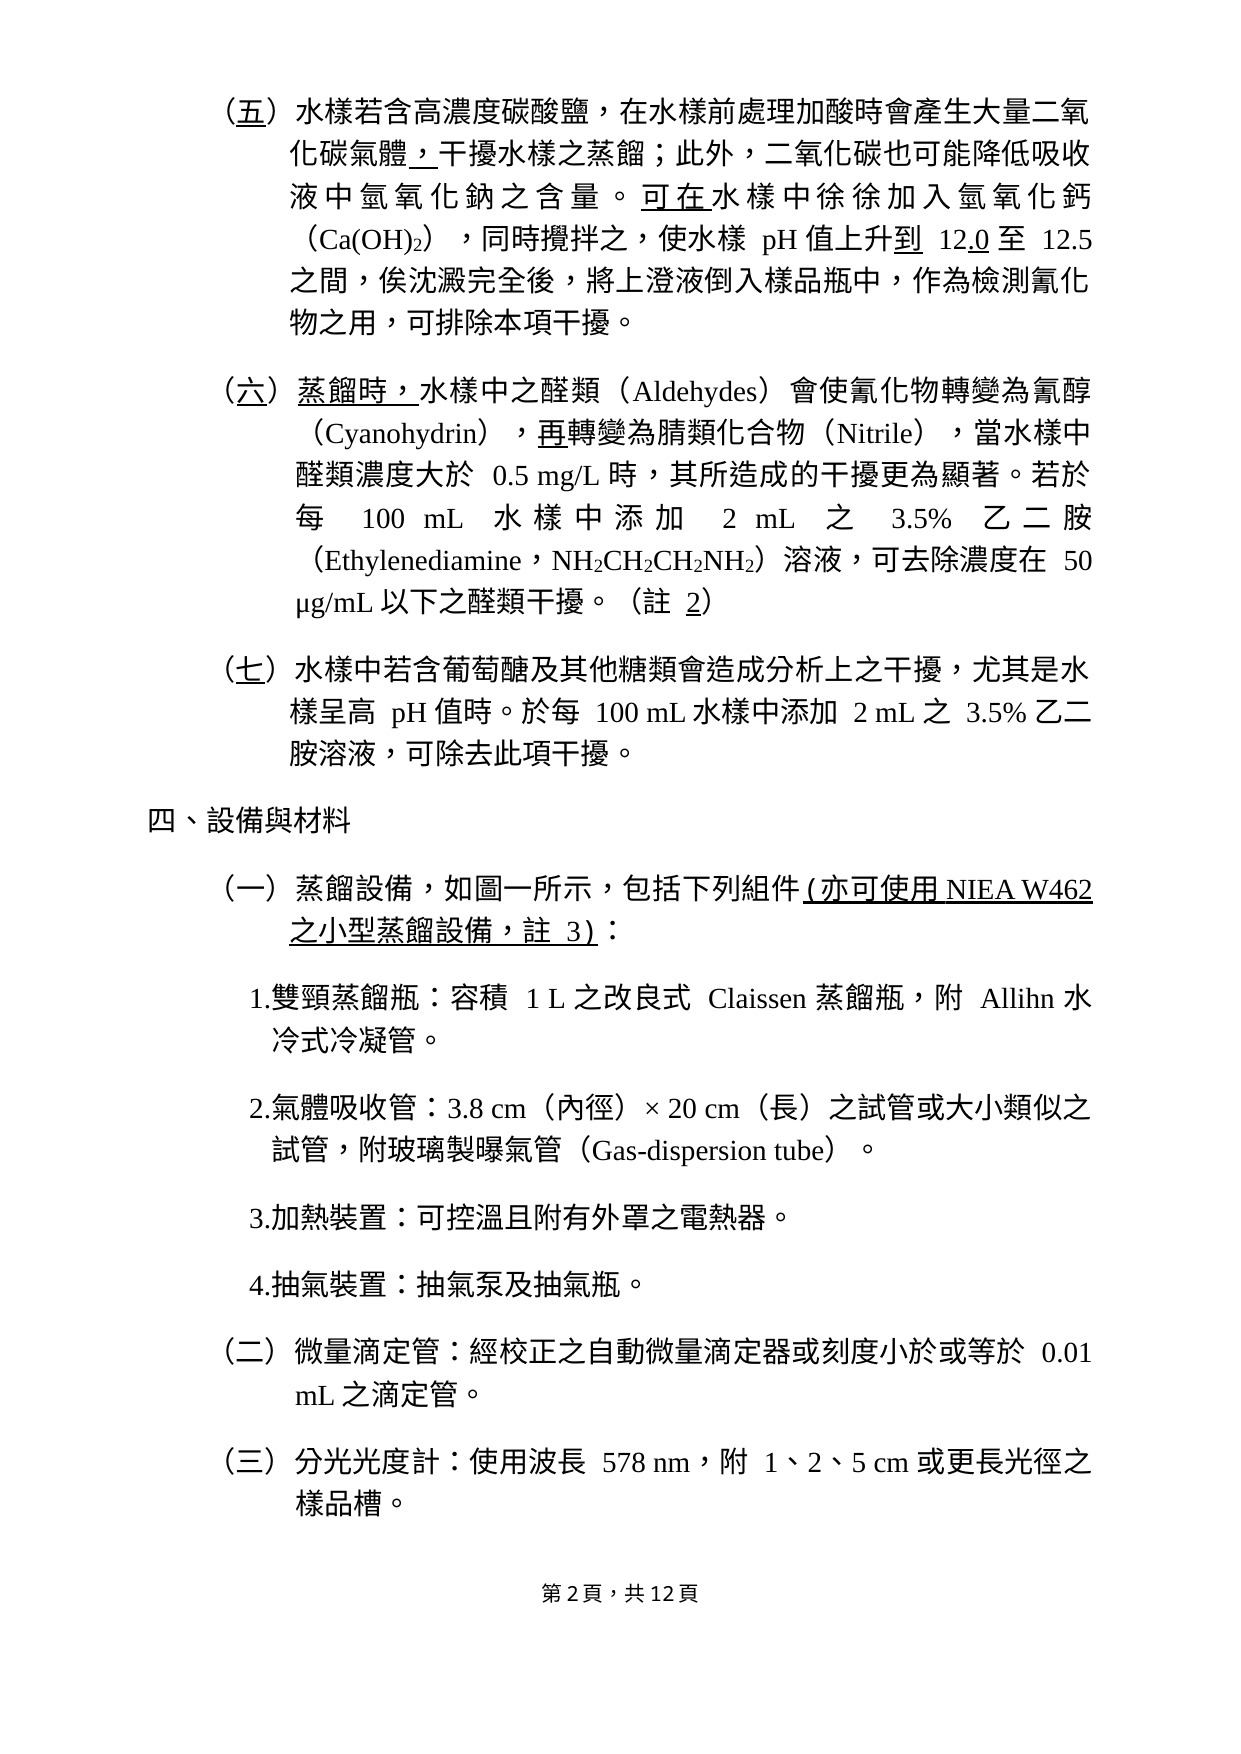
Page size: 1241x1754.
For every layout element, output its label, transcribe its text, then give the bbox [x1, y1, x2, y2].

text （七）水樣中若含葡萄醣及其他糖類會造成分析上之干擾，尤其是水樣呈高 pH 值時。於每 100 mL水樣中添加 2 mL 之 3.5% 乙二胺溶液，可除去此項干擾。 [206, 646, 1092, 773]
text 4.抽氣裝置：抽氣泵及抽氣瓶。 [249, 1262, 1092, 1304]
text （一）蒸餾設備，如圖一所示，包括下列組件(亦可使用NIEA W462之小型蒸餾設備，註 3)： [206, 865, 1092, 950]
text （三）分光光度計：使用波長 578 nm，附 1、2、5 cm 或更長光徑之樣品槽。 [206, 1438, 1092, 1523]
text 3.加熱裝置：可控溫且附有外罩之電熱器。 [249, 1194, 1092, 1237]
text （二）微量滴定管：經校正之自動微量滴定器或刻度小於或等於 0.01 mL 之滴定管。 [206, 1329, 1092, 1413]
text 1.雙頸蒸餾瓶：容積 1 L 之改良式 Claissen 蒸餾瓶，附 Allihn 水冷式冷凝管。 [249, 975, 1092, 1060]
text （六）蒸餾時，水樣中之醛類（Aldehydes）會使氰化物轉變為氰醇（Cyanohydrin），再轉變為腈類化合物（Nitrile），當水樣中醛類濃度大於 0.5 mg/L 時，其所造成的干擾更為顯著。若於每 100 mL 水樣中添加 2 mL 之 3.5% 乙二胺（Ethylenediamine，NH2CH2CH2NH2）溶液，可去除濃度在 50 μg/mL 以下之醛類干擾。（註 2） [206, 367, 1092, 621]
text 2.氣體吸收管：3.8 cm（內徑）× 20 cm（長）之試管或大小類似之試管，附玻璃製曝氣管（Gas-dispersion tube）。 [249, 1085, 1092, 1169]
text （五）水樣若含高濃度碳酸鹽，在水樣前處理加酸時會產生大量二氧化碳氣體，干擾水樣之蒸餾；此外，二氧化碳也可能降低吸收液中氫氧化鈉之含量。可在水樣中徐徐加入氫氧化鈣（Ca(OH)2），同時攪拌之，使水樣 pH 值上升到 12.0 至 12.5 之間，俟沈澱完全後，將上澄液倒入樣品瓶中，作為檢測氰化物之用，可排除本項干擾。 [207, 89, 1092, 342]
text 四、設備與材料 [148, 798, 1092, 840]
